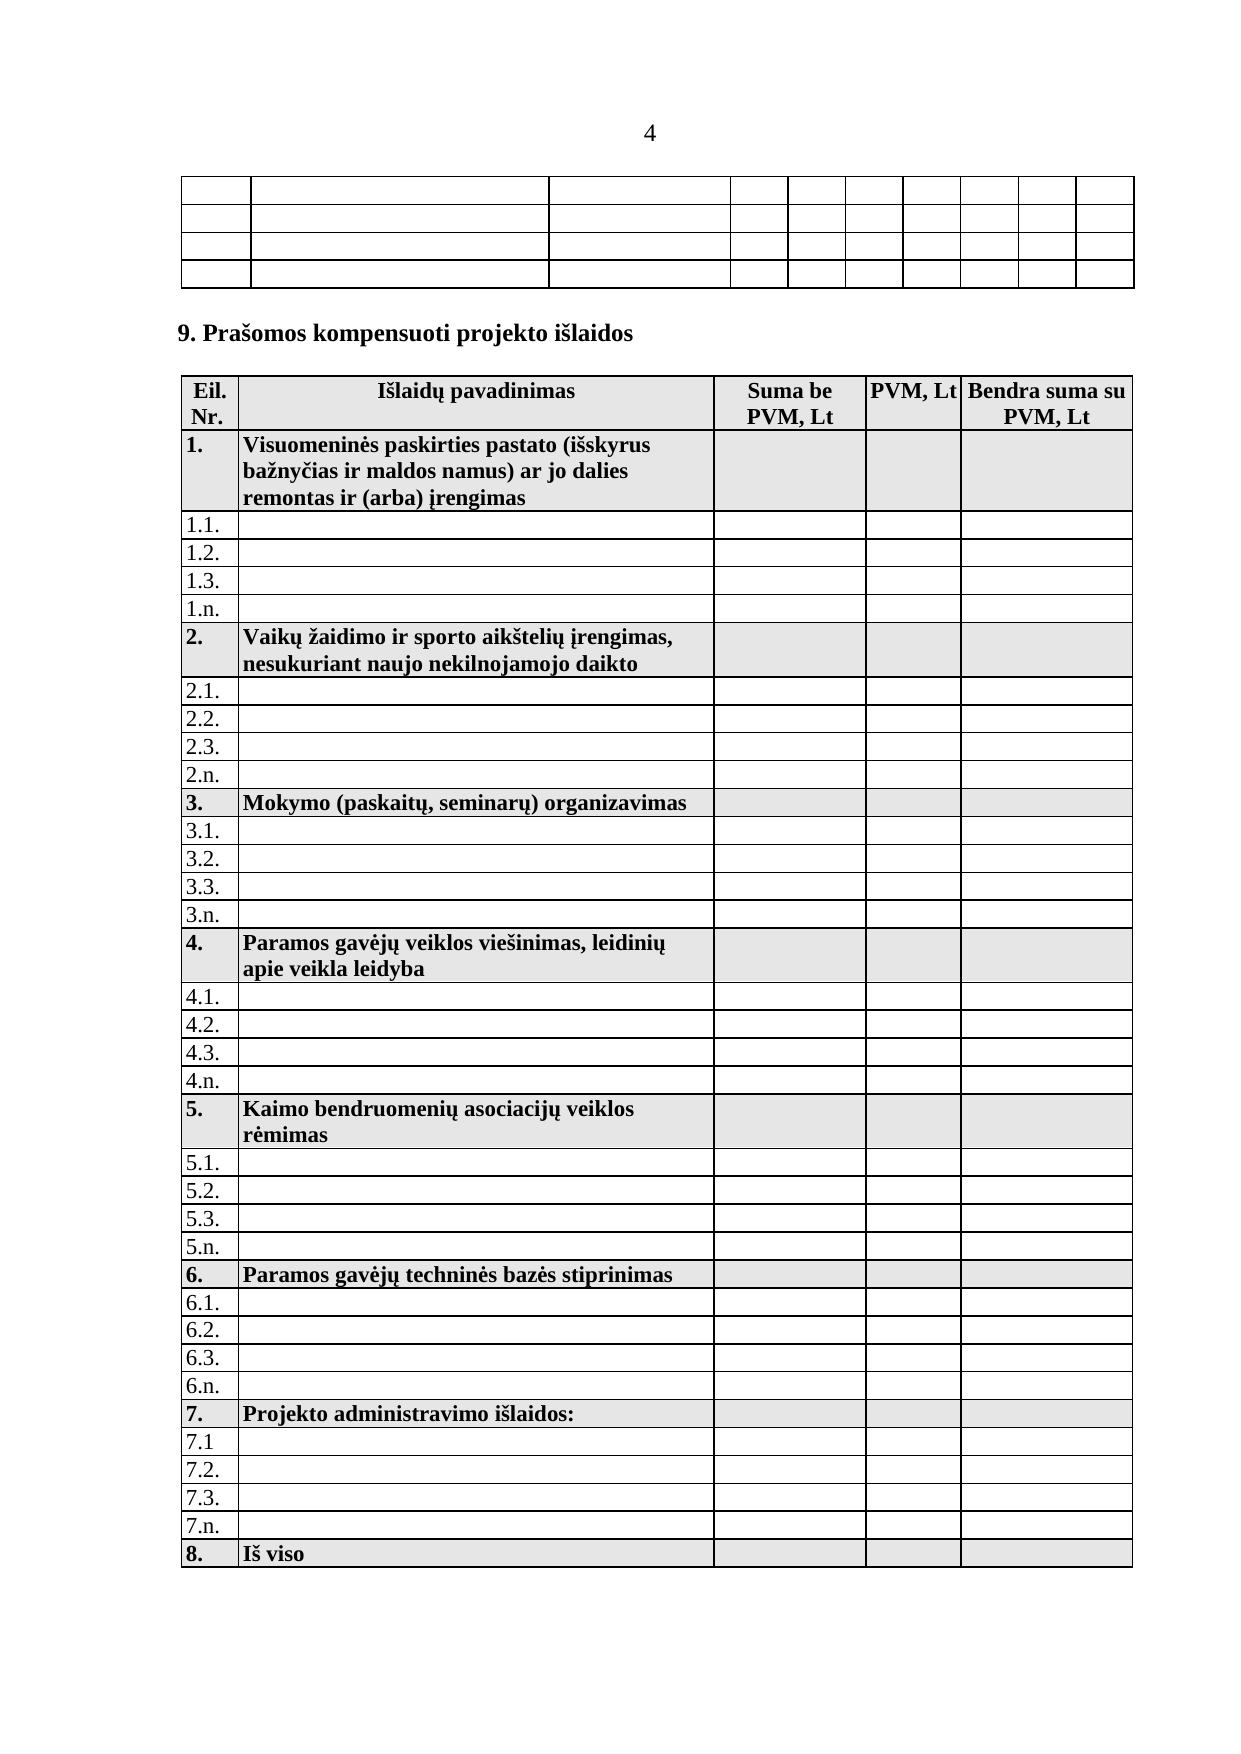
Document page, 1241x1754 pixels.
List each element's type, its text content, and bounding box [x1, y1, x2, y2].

table_cell [182, 233, 186, 259]
table_cell [867, 1011, 960, 1037]
table_cell [867, 1233, 960, 1259]
table_cell 4. [182, 929, 238, 981]
table_cell 1.3. [182, 567, 238, 594]
table_cell [715, 431, 865, 510]
table_cell [715, 1400, 865, 1427]
table_cell [239, 678, 713, 704]
table_cell [715, 567, 865, 594]
table_cell [239, 595, 713, 622]
table_cell [867, 1400, 960, 1427]
table_cell [239, 1372, 713, 1399]
table_cell [239, 1512, 713, 1538]
table_cell 1. [182, 431, 238, 510]
table_cell [867, 873, 960, 899]
table_cell [715, 1233, 865, 1259]
table_cell 7.3. [182, 1484, 238, 1510]
table_cell [715, 901, 865, 927]
table_cell Paramos gavėjų techninės bazės stiprinimas [239, 1261, 713, 1287]
table_cell 3.2. [182, 845, 238, 871]
table_cell [962, 1540, 1132, 1566]
table_cell [715, 1484, 865, 1510]
table_cell 2. [182, 623, 238, 676]
table_cell [962, 983, 1132, 1009]
table_cell [962, 1039, 1132, 1065]
table_cell [726, 205, 730, 231]
table_cell [715, 1095, 865, 1147]
table_cell [962, 1372, 1132, 1399]
table_cell [956, 177, 960, 203]
table_header PVM, Lt [867, 377, 960, 429]
table_cell [715, 623, 865, 676]
table_cell [715, 678, 865, 704]
table_cell [1129, 177, 1133, 203]
table_cell [867, 929, 960, 981]
table_cell [962, 540, 1132, 566]
table_cell [239, 901, 713, 927]
table_cell [962, 1345, 1132, 1371]
table_cell [715, 789, 865, 816]
table_cell [1014, 261, 1018, 287]
table_cell [962, 1261, 1132, 1287]
table_cell [867, 1095, 960, 1147]
table_cell [1014, 233, 1018, 259]
table_cell [867, 733, 960, 760]
table_header Bendra suma su PVM, Lt [962, 377, 1132, 429]
table_cell [182, 177, 186, 203]
table_cell 5.1. [182, 1149, 238, 1175]
table_cell 4.1. [182, 983, 238, 1009]
table_cell 5.n. [182, 1233, 238, 1259]
table_cell [962, 1512, 1132, 1538]
table_cell 4.n. [182, 1067, 238, 1093]
table_cell [962, 567, 1132, 594]
table_cell [239, 1205, 713, 1231]
table_cell [239, 845, 713, 871]
table_cell [961, 205, 965, 231]
table_cell [962, 1428, 1132, 1454]
table_cell [239, 1011, 713, 1037]
table_cell [962, 1289, 1132, 1315]
text 9. Prašomos kompensuoti projekto išlaidos [177, 318, 1122, 346]
table_cell [962, 1484, 1132, 1510]
table_cell [962, 512, 1132, 538]
table_cell [867, 1512, 960, 1538]
table_cell [182, 261, 186, 287]
table_cell [962, 929, 1132, 981]
table_cell 2.n. [182, 761, 238, 788]
table_cell [867, 1149, 960, 1175]
table_cell [867, 1540, 960, 1566]
table_cell 7.2. [182, 1456, 238, 1482]
table_cell Paramos gavėjų veiklos viešinimas, leidinių apie veikla leidyba [239, 929, 713, 981]
table_cell [867, 431, 960, 510]
table_cell [867, 567, 960, 594]
table_cell [715, 1428, 865, 1454]
table_cell [726, 233, 730, 259]
table_cell [841, 233, 845, 259]
table_cell 2.2. [182, 706, 238, 732]
table_cell [715, 929, 865, 981]
table_cell [867, 817, 960, 843]
table_cell [867, 1317, 960, 1343]
table_cell [962, 845, 1132, 871]
table_cell 8. [182, 1540, 238, 1566]
table_cell [731, 261, 735, 287]
table_cell [841, 261, 845, 287]
table_cell [867, 706, 960, 732]
table_cell [731, 177, 735, 203]
table_cell [867, 1261, 960, 1287]
table_cell [867, 1428, 960, 1454]
table_cell 7.n. [182, 1512, 238, 1538]
table_cell [962, 817, 1132, 843]
table_cell [867, 1372, 960, 1399]
table_cell [715, 761, 865, 788]
table_cell [715, 1067, 865, 1093]
table_cell [715, 540, 865, 566]
table_cell [715, 1011, 865, 1037]
table_cell [962, 1400, 1132, 1427]
table_cell Iš viso [239, 1540, 713, 1566]
table_cell 6.2. [182, 1317, 238, 1343]
table_cell [239, 706, 713, 732]
table_header Eil. Nr. [182, 377, 238, 429]
table_cell 4.2. [182, 1011, 238, 1037]
table_cell [962, 1205, 1132, 1231]
table_cell [715, 1540, 865, 1566]
table_cell 7.1 [182, 1428, 238, 1454]
table_cell [715, 873, 865, 899]
table_cell [726, 261, 730, 287]
table_cell 6.3. [182, 1345, 238, 1371]
table_cell [239, 983, 713, 1009]
table_cell [962, 789, 1132, 816]
table_cell [715, 706, 865, 732]
table_cell Kaimo bendruomenių asociacijų veiklos rėmimas [239, 1095, 713, 1147]
table_cell [962, 595, 1132, 622]
table_cell [715, 1512, 865, 1538]
table_cell [1129, 233, 1133, 259]
table_cell [1129, 261, 1133, 287]
table_header Suma be PVM, Lt [715, 377, 865, 429]
table_cell [731, 205, 735, 231]
table_cell [867, 901, 960, 927]
table_cell 6.1. [182, 1289, 238, 1315]
table_cell [715, 1261, 865, 1287]
table_cell [239, 1456, 713, 1482]
table_cell [867, 1345, 960, 1371]
table_cell 3.3. [182, 873, 238, 899]
table_cell Mokymo (paskaitų, seminarų) organizavimas [239, 789, 713, 816]
table_cell [956, 233, 960, 259]
table_cell 1.1. [182, 512, 238, 538]
table_cell Projekto administravimo išlaidos: [239, 1400, 713, 1427]
table_cell [962, 761, 1132, 788]
table_cell 5.2. [182, 1177, 238, 1203]
table_cell [239, 567, 713, 594]
table_cell [715, 512, 865, 538]
table_cell [239, 1067, 713, 1093]
table_cell [841, 205, 845, 231]
table_cell [715, 1205, 865, 1231]
table_cell [715, 1345, 865, 1371]
table_cell 6. [182, 1261, 238, 1287]
table_cell [962, 1011, 1132, 1037]
table_cell [715, 1149, 865, 1175]
table_cell [239, 873, 713, 899]
table_cell [961, 177, 965, 203]
table_cell [239, 1428, 713, 1454]
table_cell Vaikų žaidimo ir sporto aikštelių įrengimas, nesukuriant naujo nekilnojamojo daikto [239, 623, 713, 676]
table_cell [1129, 205, 1133, 231]
table_cell [239, 1484, 713, 1510]
table_cell [867, 761, 960, 788]
table_cell [1014, 205, 1018, 231]
table_cell [715, 1317, 865, 1343]
table_cell [867, 1484, 960, 1510]
table_cell [962, 623, 1132, 676]
table_cell [867, 983, 960, 1009]
table_cell [731, 233, 735, 259]
table_cell [715, 1177, 865, 1203]
table_cell Visuomeninės paskirties pastato (išskyrus bažnyčias ir maldos namus) ar jo dalies remontas ir (arba) įrengimas [239, 431, 713, 510]
table_cell [961, 233, 965, 259]
table_cell [962, 733, 1132, 760]
table_cell [962, 1095, 1132, 1147]
table_cell [867, 845, 960, 871]
table_cell [239, 817, 713, 843]
table_cell [715, 1372, 865, 1399]
table_cell [962, 1317, 1132, 1343]
table_cell [715, 845, 865, 871]
table_cell [867, 1456, 960, 1482]
table_header Išlaidų pavadinimas [239, 377, 713, 429]
table_cell 2.3. [182, 733, 238, 760]
table_cell [715, 733, 865, 760]
table_cell [239, 540, 713, 566]
table_cell [956, 205, 960, 231]
table_cell [715, 817, 865, 843]
table_cell [239, 1039, 713, 1065]
table_cell 1.2. [182, 540, 238, 566]
table_cell [726, 177, 730, 203]
table_cell 6.n. [182, 1372, 238, 1399]
table_cell [962, 431, 1132, 510]
table_cell [1014, 177, 1018, 203]
table_cell [962, 1177, 1132, 1203]
table_cell [239, 761, 713, 788]
table_cell 3.n. [182, 901, 238, 927]
table_cell 1.n. [182, 595, 238, 622]
table_cell [239, 1177, 713, 1203]
table_cell [962, 706, 1132, 732]
table_cell 7. [182, 1400, 238, 1427]
table_cell [715, 1289, 865, 1315]
table_cell [867, 789, 960, 816]
table_cell [867, 1067, 960, 1093]
table_cell [867, 623, 960, 676]
table_cell [867, 1205, 960, 1231]
table_cell 3. [182, 789, 238, 816]
table_cell [962, 873, 1132, 899]
table_cell [715, 1456, 865, 1482]
table_cell [962, 1456, 1132, 1482]
table_cell [867, 540, 960, 566]
table_cell 3.1. [182, 817, 238, 843]
table_cell [867, 512, 960, 538]
table_cell [239, 1233, 713, 1259]
table_cell [867, 595, 960, 622]
table_cell [867, 1039, 960, 1065]
table_cell [962, 678, 1132, 704]
table_cell [867, 1289, 960, 1315]
table_cell [182, 205, 186, 231]
table_cell [962, 901, 1132, 927]
table_cell 5. [182, 1095, 238, 1147]
table_cell [715, 1039, 865, 1065]
table_cell [239, 1317, 713, 1343]
table_cell [962, 1067, 1132, 1093]
table_cell 5.3. [182, 1205, 238, 1231]
table_cell [239, 1345, 713, 1371]
table_cell [239, 733, 713, 760]
table_cell [962, 1233, 1132, 1259]
table_cell [239, 1149, 713, 1175]
table_cell [239, 1289, 713, 1315]
table_cell [715, 595, 865, 622]
table_cell [961, 261, 965, 287]
table_cell 4.3. [182, 1039, 238, 1065]
table_cell 2.1. [182, 678, 238, 704]
table_cell [867, 678, 960, 704]
table_cell [956, 261, 960, 287]
table_cell [239, 512, 713, 538]
table_cell [962, 1149, 1132, 1175]
table_cell [715, 983, 865, 1009]
table_cell [841, 177, 845, 203]
table_cell [867, 1177, 960, 1203]
